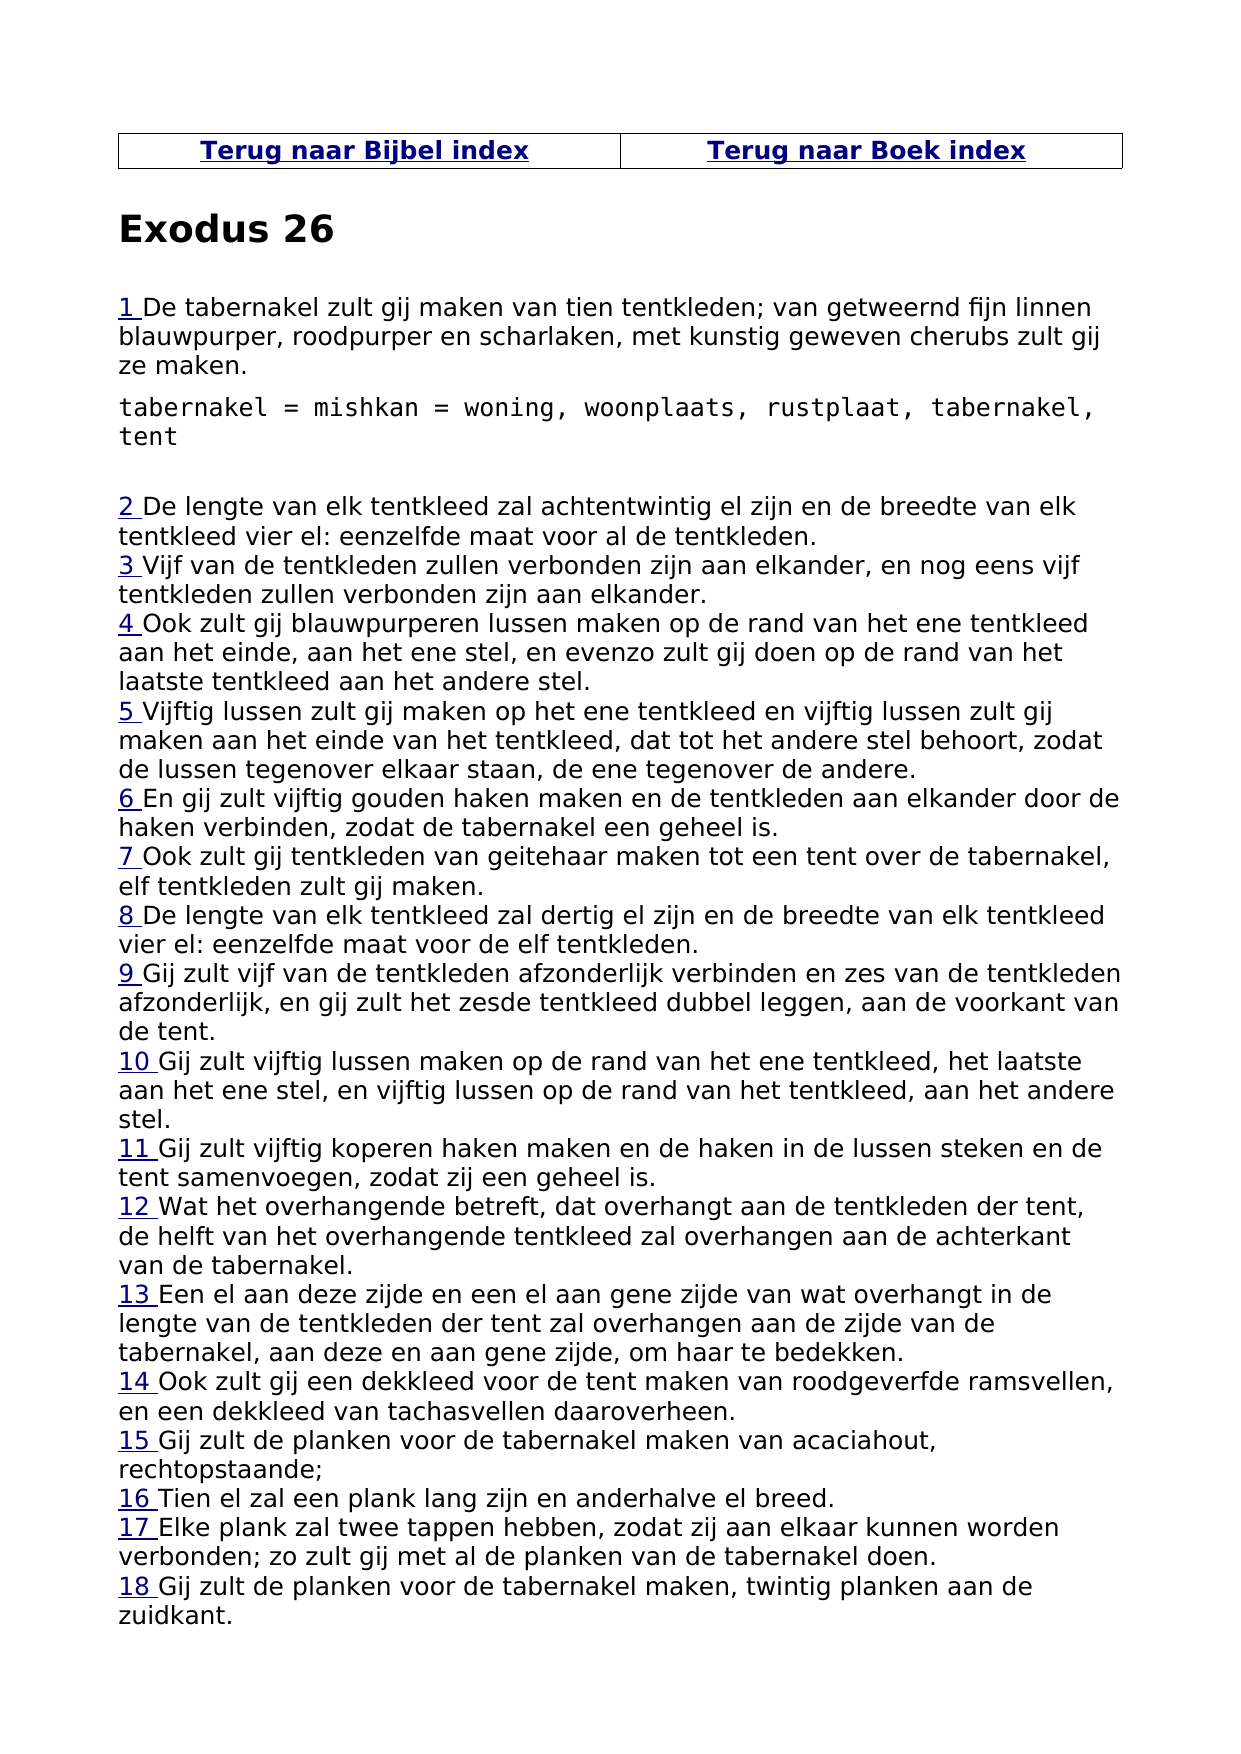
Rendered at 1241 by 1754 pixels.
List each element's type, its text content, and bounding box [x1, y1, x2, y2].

text tabernakel = mishkan = woning, woonplaats, rustplaat, tabernakel, tent [118, 393, 1122, 452]
table_header Terug naar Boek index [621, 134, 1122, 168]
text 2 De lengte van elk tentkleed zal achtentwintig el zijn en de breedte van elk tentkleed vier el: eenzelfde maat voor al de tentkleden. 3 Vijf van de tentkleden zullen verbonden zijn aan elkander, en nog eens vijf tentkleden zullen verbonden zijn aan elkander. 4 Ook zult gij blauwpurperen lussen maken op de rand van het ene tentkleed aan het einde, aan het ene stel, en evenzo zult gij doen op de rand van het laatste tentkleed aan het andere stel. 5 Vijftig lussen zult gij maken op het ene tentkleed en vijftig lussen zult gij maken aan het einde van het tentkleed, dat tot het andere stel behoort, zodat de lussen tegenover elkaar staan, de ene tegenover de andere. 6 En gij zult vijftig gouden haken maken en de tentkleden aan elkander door de haken verbinden, zodat de tabernakel een geheel is. 7 Ook zult gij tentkleden van geitehaar maken tot een tent over de tabernakel, elf tentkleden zult gij maken. 8 De lengte van elk tentkleed zal dertig el zijn en de breedte van elk tentkleed vier el: eenzelfde maat voor de elf tentkleden. 9 Gij zult vijf van de tentkleden afzonderlijk verbinden en zes van de tentkleden afzonderlijk, en gij zult het zesde tentkleed dubbel leggen, aan de voorkant van de tent. 10 Gij zult vijftig lussen maken op de rand van het ene tentkleed, het laatste aan het ene stel, en vijftig lussen op de rand van het tentkleed, aan het andere stel. 11 Gij zult vijftig koperen haken maken en de haken in de lussen steken en de tent samenvoegen, zodat zij een geheel is. 12 Wat het overhangende betreft, dat overhangt aan de tentkleden der tent, de helft van het overhangende tentkleed zal overhangen aan de achterkant van de tabernakel. 13 Een el aan deze zijde en een el aan gene zijde van wat overhangt in de lengte van de tentkleden der tent zal overhangen aan de zijde van de tabernakel, aan deze en aan gene zijde, om haar te bedekken. 14 Ook zult gij een dekkleed voor de tent maken van roodgeverfde ramsvellen, en een dekkleed van tachasvellen daaroverheen. 15 Gij zult de planken voor de tabernakel maken van acaciahout, rechtopstaande; 16 Tien el zal een plank lang zijn en anderhalve el breed. 17 Elke plank zal twee tappen hebben, zodat zij aan elkaar kunnen worden verbonden; zo zult gij met al de planken van de tabernakel doen. 18 Gij zult de planken voor de tabernakel maken, twintig planken aan de zuidkant. [118, 463, 1122, 1630]
text 1 De tabernakel zult gij maken van tien tentkleden; van getweernd fijn linnen blauwpurper, roodpurper en scharlaken, met kunstig geweven cherubs zult gij ze maken. [118, 264, 1122, 381]
subtitle Exodus 26 [118, 208, 1122, 252]
table_header Terug naar Bijbel index [119, 134, 620, 168]
